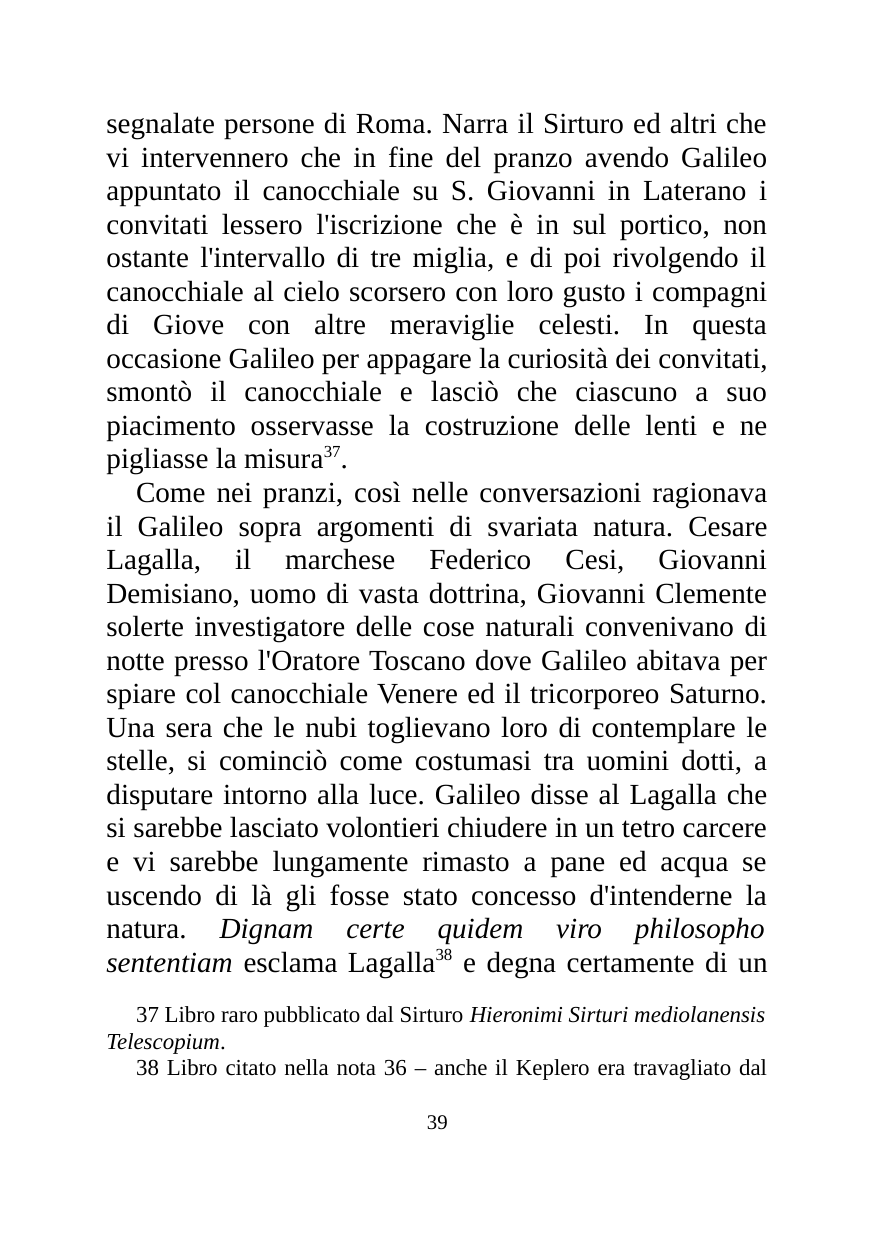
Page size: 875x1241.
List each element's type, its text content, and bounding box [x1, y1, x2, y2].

text segnalate persone di Roma. Narra il Sirturo ed altri che vi intervennero che in fine del pranzo avendo Galileo appuntato il canocchiale su S. Giovanni in Laterano i convitati lessero l'iscrizione che è in sul portico, non ostante l'intervallo di tre miglia, e di poi rivolgendo il canocchiale al cielo scorsero con loro gusto i compagni di Giove con altre meraviglie celesti. In questa occasione Galileo per appagare la curiosità dei convitati, smontò il canocchiale e lasciò che ciascuno a suo piacimento osservasse la costruzione delle lenti e ne pigliasse la misura. [106, 106, 768, 475]
text Come nei pranzi, così nelle conversazioni ragionava il Galileo sopra argomenti di svariata natura. Cesare Lagalla, il marchese Federico Cesi, Giovanni Demisiano, uomo di vasta dottrina, Giovanni Clemente solerte investigatore delle cose naturali convenivano di notte presso l'Oratore Toscano dove Galileo abitava per spiare col canocchiale Venere ed il tricorporeo Saturno. Una sera che le nubi toglievano loro di contemplare le stelle, si cominciò come costumasi tra uomini dotti, a disputare intorno alla luce. Galileo disse al Lagalla che si sarebbe lasciato volontieri chiudere in un tetro carcere e vi sarebbe lungamente rimasto a pane ed acqua se uscendo di là gli fosse stato concesso d'intenderne la natura. Dignam certe quidem viro philosopho sententiam esclama Lagalla e degna certamente di un [106, 475, 768, 978]
text Libro citato nella nota 36 – anche il Keplero era travagliato dal [106, 1054, 768, 1080]
text Libro raro pubblicato dal Sirturo Hieronimi Sirturi mediolanensis Telescopium. [106, 1001, 768, 1054]
